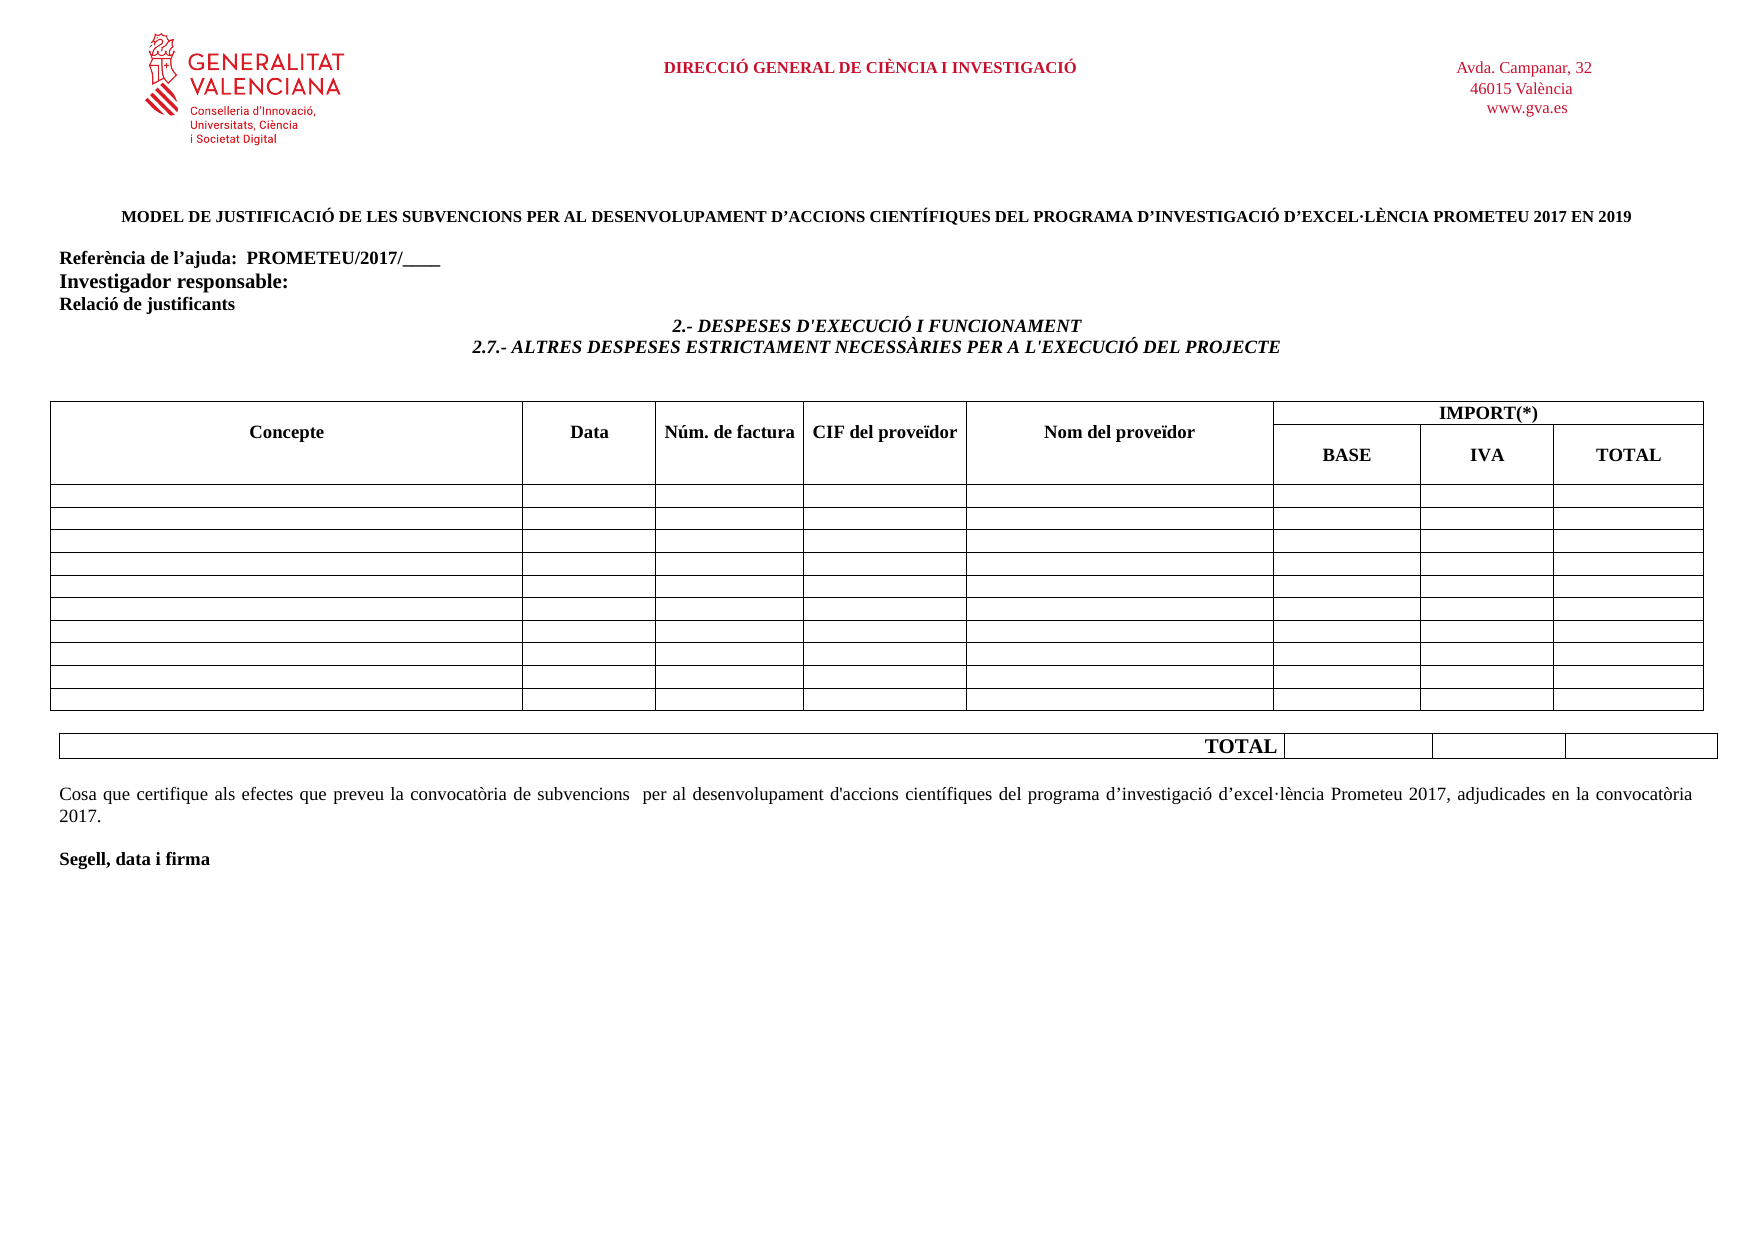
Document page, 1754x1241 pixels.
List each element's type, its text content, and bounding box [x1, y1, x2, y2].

table_cell [804, 485, 966, 507]
table_cell [656, 576, 803, 597]
table_cell [1421, 508, 1553, 529]
table_cell [1554, 508, 1703, 529]
table_cell [804, 643, 966, 665]
table_cell [1554, 553, 1703, 574]
table_cell [967, 553, 1273, 574]
table_cell [523, 643, 655, 665]
table_cell [804, 508, 966, 529]
table_cell [1421, 689, 1553, 710]
table_cell TOTAL [1554, 425, 1703, 484]
text 2.7.- ALTRES DESPESES ESTRICTAMENT NECESSÀRIES PER A L'EXECUCIÓ DEL PROJECTE [59, 336, 1695, 358]
table_header CIF del proveïdor [804, 402, 966, 484]
table_cell [51, 598, 522, 620]
table_cell [523, 553, 655, 574]
table_cell [656, 643, 803, 665]
table_cell [1554, 598, 1703, 620]
table_cell [523, 598, 655, 620]
table_header Núm. de factura [656, 402, 803, 484]
table_cell [1274, 643, 1420, 665]
table_cell [1274, 689, 1420, 710]
table_cell [1554, 576, 1703, 597]
table_cell [656, 666, 803, 687]
table_cell IVA [1421, 425, 1553, 484]
table_cell [967, 598, 1273, 620]
table_cell [523, 621, 655, 642]
table_cell [1274, 576, 1420, 597]
table_cell BASE [1274, 425, 1420, 484]
table_cell [1554, 689, 1703, 710]
table_cell [523, 576, 655, 597]
table_cell [804, 621, 966, 642]
table_cell [1274, 485, 1420, 507]
table_cell [656, 598, 803, 620]
table_cell [523, 508, 655, 529]
table_cell [967, 689, 1273, 710]
table_cell [523, 666, 655, 687]
table_header [1285, 734, 1432, 758]
text Investigador responsable: [59, 269, 1695, 293]
table_cell [804, 666, 966, 687]
table_cell [1421, 485, 1553, 507]
table_header Data [523, 402, 655, 484]
table_cell [51, 621, 522, 642]
table_cell [656, 530, 803, 552]
table_cell [51, 576, 522, 597]
table_cell [1421, 530, 1553, 552]
table_cell [1421, 553, 1553, 574]
table_cell [1554, 530, 1703, 552]
picture [103, 0, 391, 171]
table_cell [1274, 530, 1420, 552]
table_cell [51, 485, 522, 507]
table_cell [1274, 621, 1420, 642]
table_cell [967, 621, 1273, 642]
table_cell [1274, 666, 1420, 687]
table_cell [1554, 485, 1703, 507]
table_cell [523, 485, 655, 507]
table_cell [967, 576, 1273, 597]
table_header TOTAL [60, 734, 1284, 758]
table_cell [967, 530, 1273, 552]
table_cell [51, 553, 522, 574]
table_header Concepte [51, 402, 522, 484]
table_cell [967, 666, 1273, 687]
table_cell [967, 508, 1273, 529]
table_cell [51, 666, 522, 687]
table_cell [1421, 598, 1553, 620]
table_cell [51, 530, 522, 552]
table_cell [1274, 553, 1420, 574]
table_cell [1554, 666, 1703, 687]
table_cell [656, 508, 803, 529]
table_cell [1421, 643, 1553, 665]
table_header [1433, 734, 1565, 758]
table_cell [656, 553, 803, 574]
table_cell [967, 643, 1273, 665]
table_cell [804, 553, 966, 574]
subtitle Relació de justificants [59, 293, 1695, 314]
text Segell, data i firma [59, 848, 1695, 869]
table_cell [804, 598, 966, 620]
table_header Nom del proveïdor [967, 402, 1273, 484]
table_cell [523, 689, 655, 710]
table_header IMPORT(*) [1274, 402, 1703, 424]
table_cell [1274, 598, 1420, 620]
table_cell [967, 485, 1273, 507]
subtitle MODEL DE JUSTIFICACIÓ DE LES SUBVENCIONS PER AL DESENVOLUPAMENT D’ACCIONS CIENTÍFIQUES DEL PROGRAMA D’INVESTIGACIÓ D’EXCEL·LÈNCIA PROMETEU 2017 EN 2019 [59, 207, 1695, 226]
table_cell [523, 530, 655, 552]
table_cell [804, 689, 966, 710]
subtitle Cosa que certifique als efectes que preveu la convocatòria de subvencions per al desenvolupament d'accions científiques del programa d’investigació d’excel·lència Prometeu 2017, adjudicades en la convocatòria 2017. [59, 783, 1695, 826]
table_cell [1554, 643, 1703, 665]
table_cell [656, 689, 803, 710]
table_cell [1274, 508, 1420, 529]
table_cell [804, 530, 966, 552]
subtitle 2.- DESPESES D'EXECUCIÓ I FUNCIONAMENT [59, 314, 1695, 336]
table_cell [51, 508, 522, 529]
table_cell [1421, 621, 1553, 642]
table_cell [51, 689, 522, 710]
table_cell [804, 576, 966, 597]
table_cell [656, 621, 803, 642]
table_cell [1554, 621, 1703, 642]
table_header [1566, 734, 1717, 758]
table_cell [1421, 666, 1553, 687]
table_cell [656, 485, 803, 507]
table_cell [1421, 576, 1553, 597]
table_cell [51, 643, 522, 665]
text Referència de l’ajuda: PROMETEU/2017/____ [59, 247, 1695, 269]
